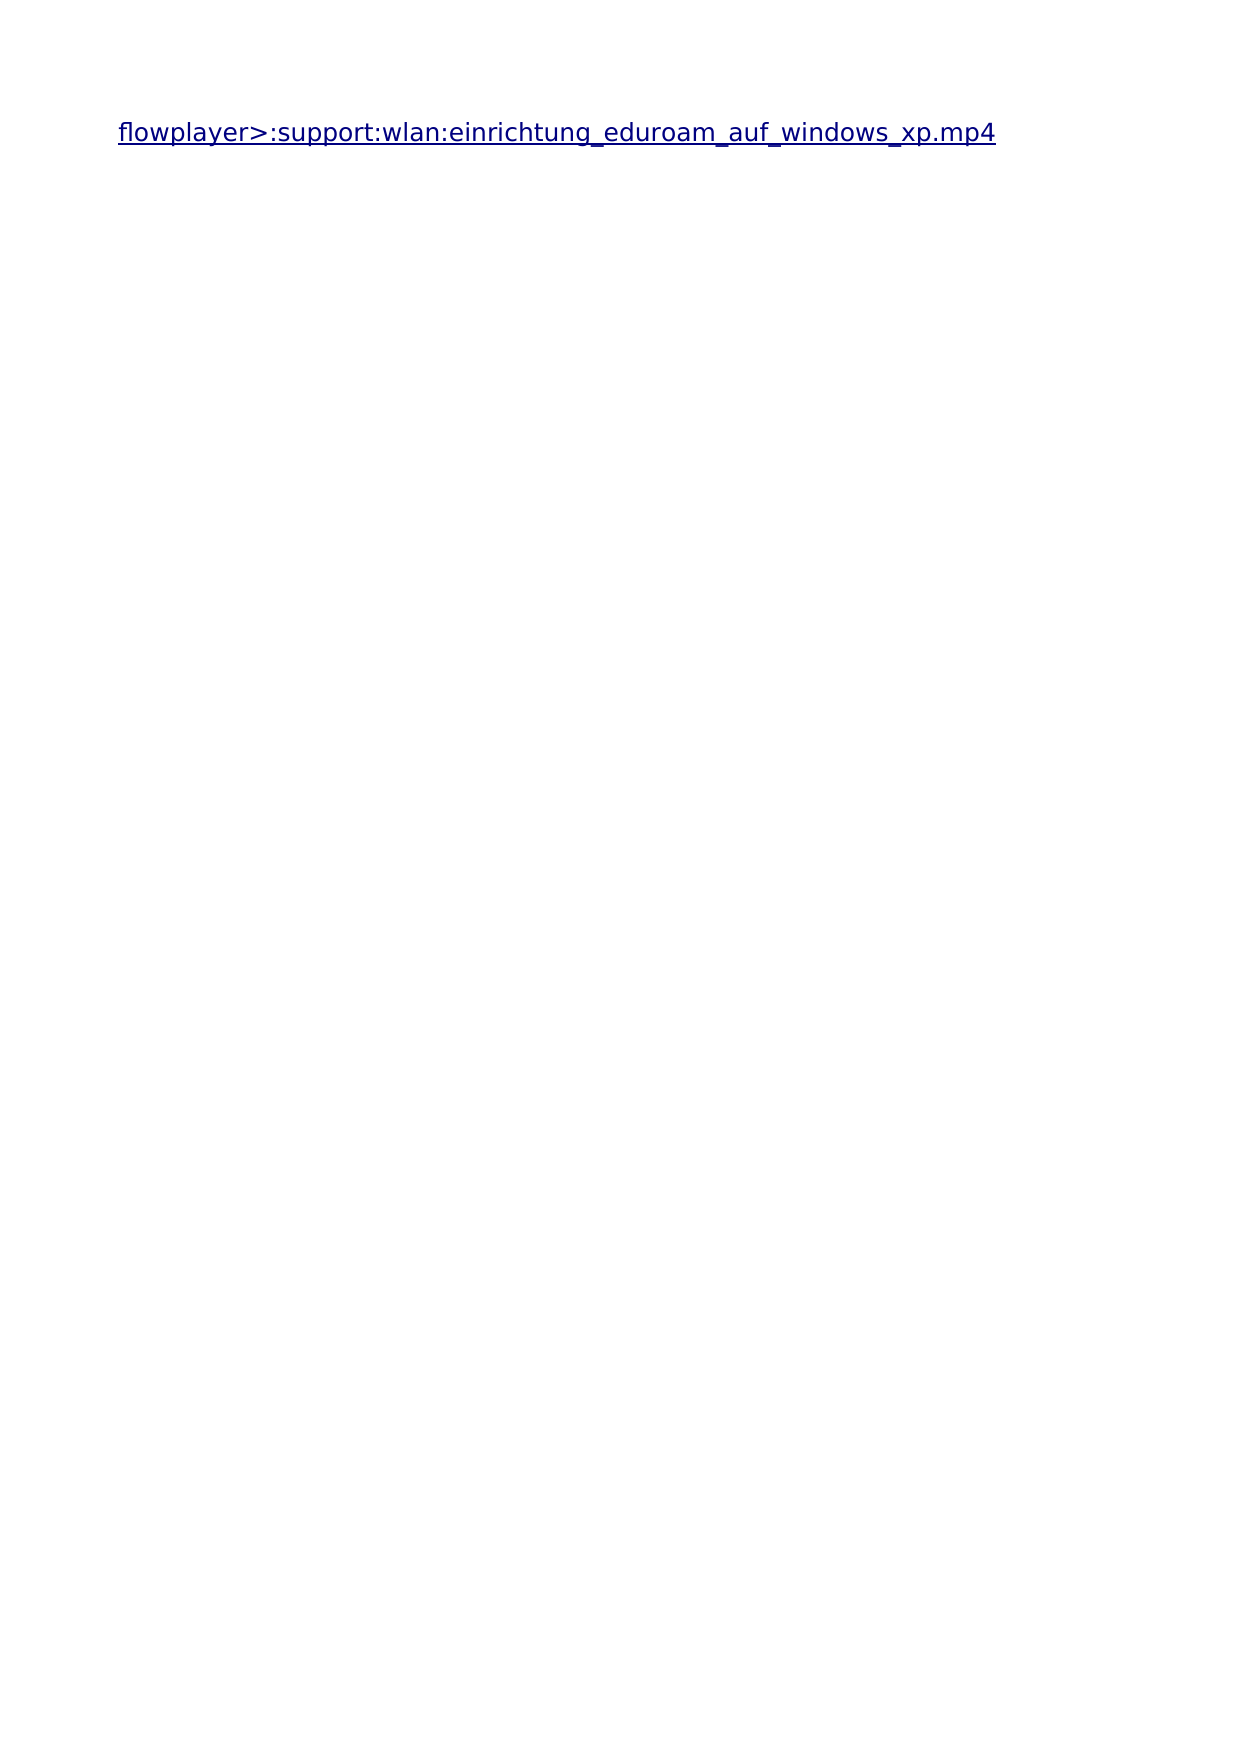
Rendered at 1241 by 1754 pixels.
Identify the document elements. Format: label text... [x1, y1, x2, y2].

text flowplayer>:support:wlan:einrichtung_eduroam_auf_windows_xp.mp4 [118, 118, 1122, 147]
